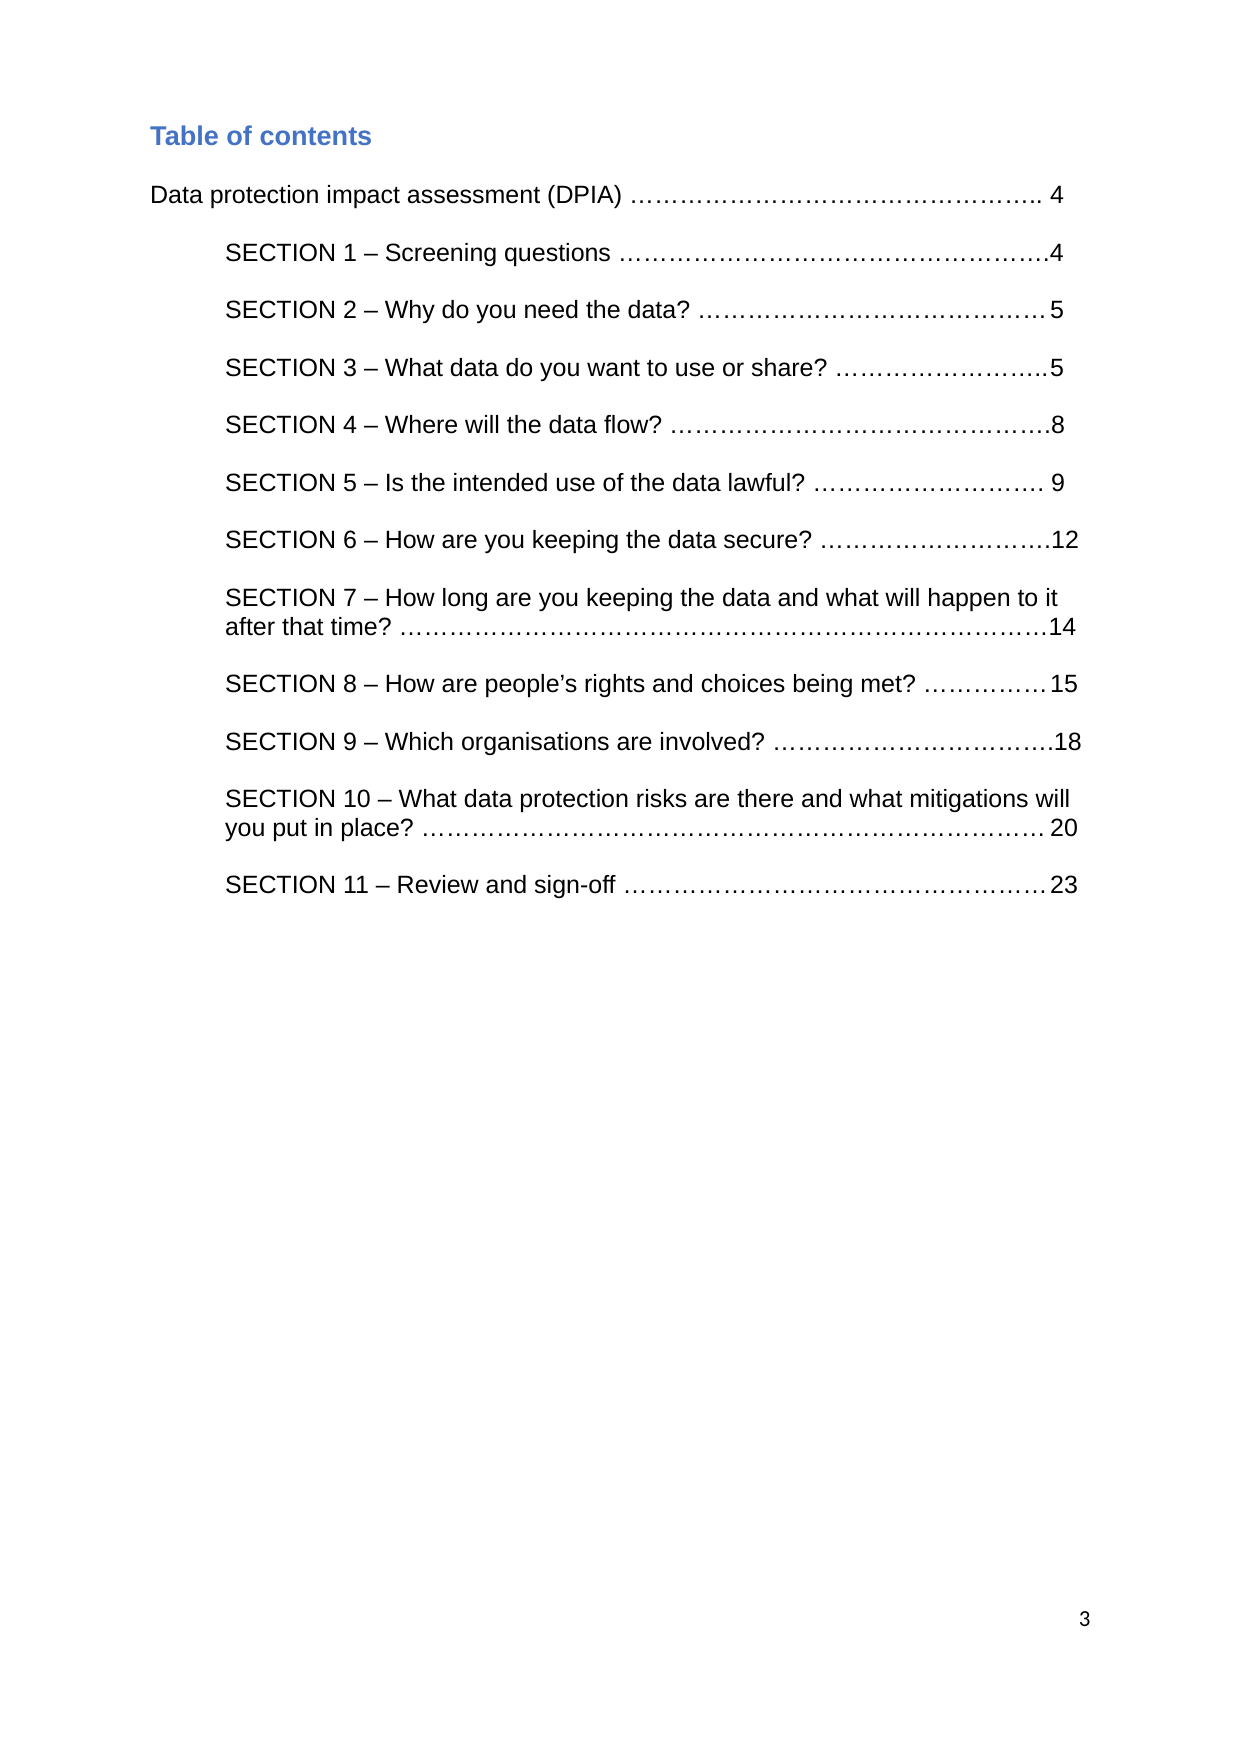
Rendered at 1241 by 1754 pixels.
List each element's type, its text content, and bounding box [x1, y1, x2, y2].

text SECTION 4 – Where will the data flow? ……………………………………….8 [150, 410, 1090, 439]
text Data protection impact assessment (DPIA) ………………………………………….. 4 [150, 180, 1090, 209]
text SECTION 9 – Which organisations are involved? …………………………….18 [150, 727, 1090, 755]
text SECTION 6 – How are you keeping the data secure? ……………………….12 [150, 525, 1090, 554]
text Table of contents [150, 120, 1090, 152]
text SECTION 5 – Is the intended use of the data lawful? ………………………. 9 [150, 468, 1090, 497]
text SECTION 10 – What data protection risks are there and what mitigations will you put in place? ………………………………………………………………… 20 [225, 784, 1090, 842]
text SECTION 2 – Why do you need the data? …………………………………… 5 [150, 295, 1090, 324]
text SECTION 1 – Screening questions …………………………………………….4 [150, 238, 1090, 267]
text SECTION 7 – How long are you keeping the data and what will happen to it after that time? ……………………………………………………………………14 [225, 583, 1090, 640]
text SECTION 11 – Review and sign-off …………………………………………… 23 [150, 870, 1090, 899]
text SECTION 8 – How are people’s rights and choices being met? …………… 15 [150, 669, 1090, 698]
text SECTION 3 – What data do you want to use or share? …………………….. 5 [150, 353, 1090, 382]
